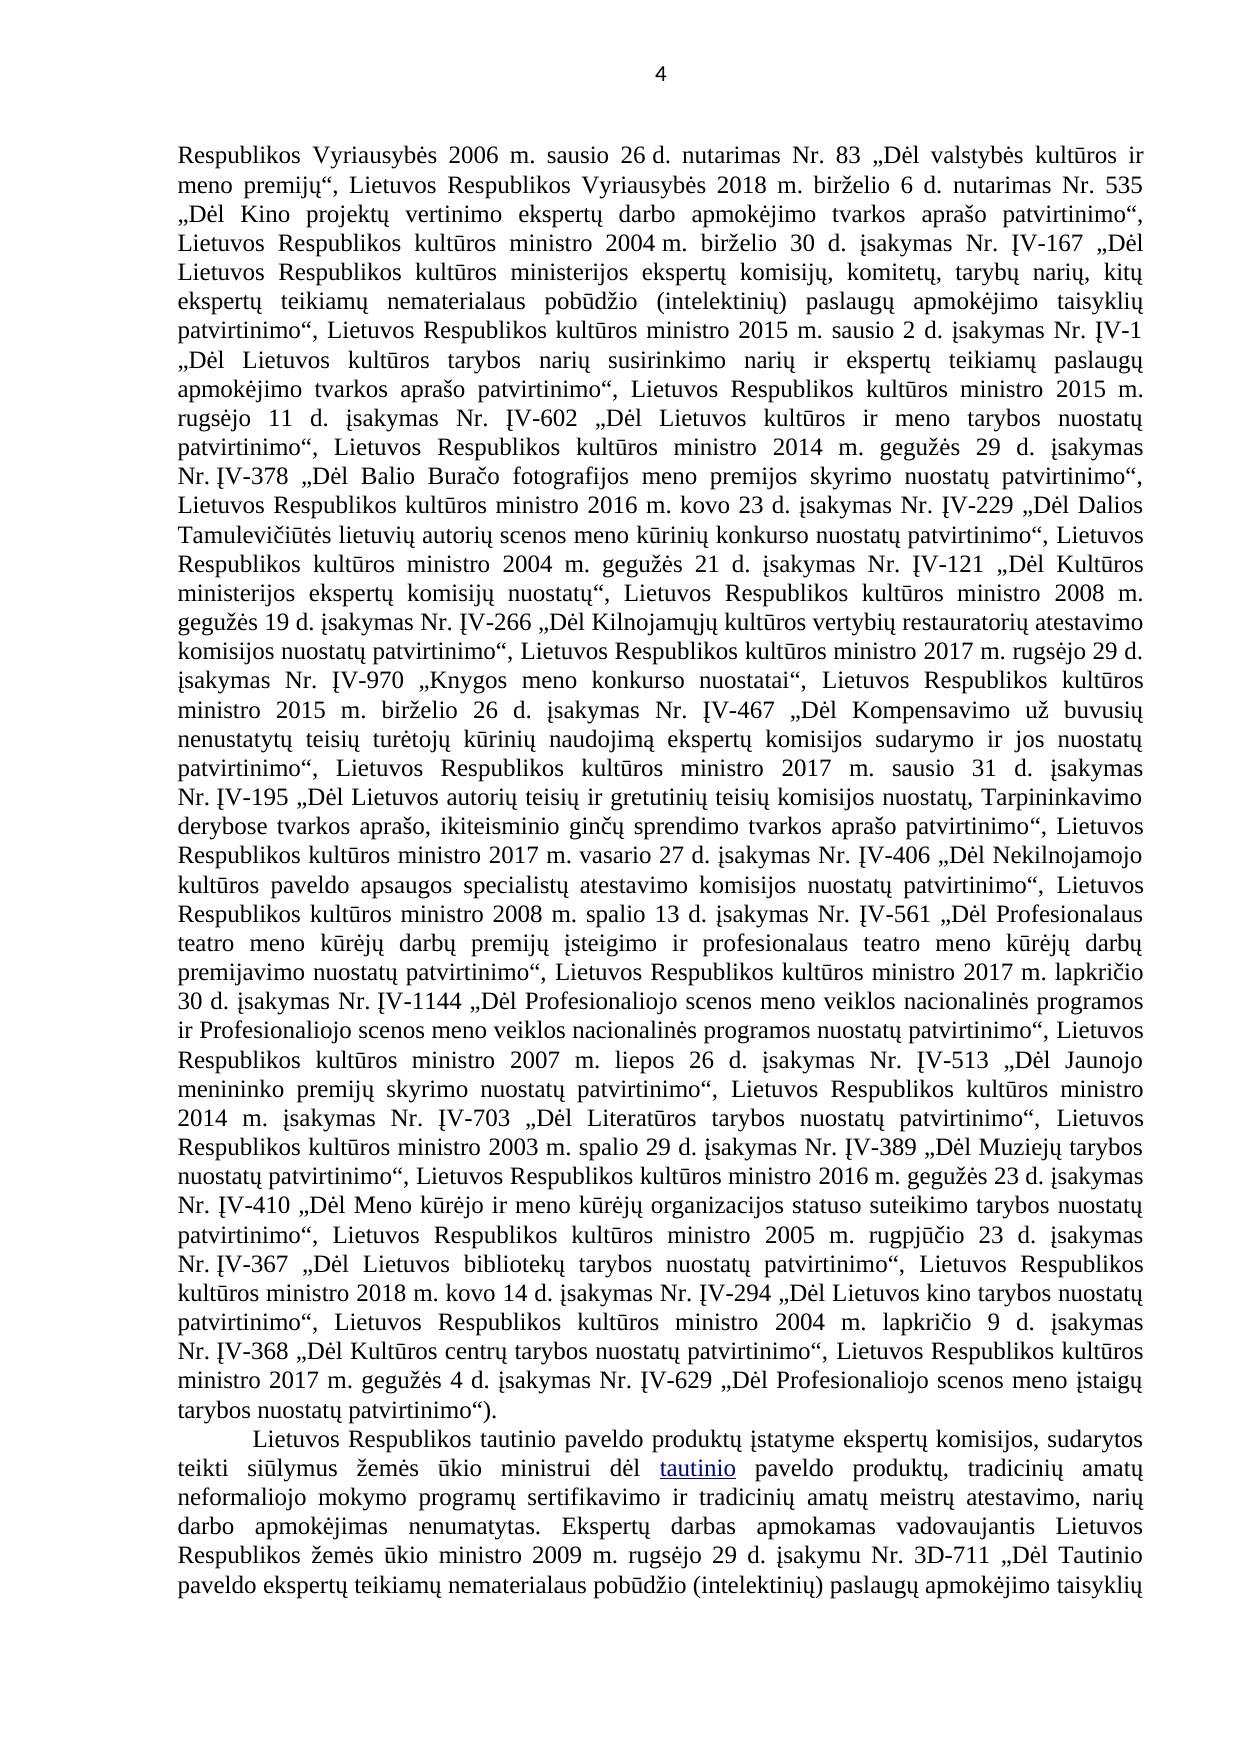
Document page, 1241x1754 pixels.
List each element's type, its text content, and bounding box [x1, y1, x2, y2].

text Lietuvos Respublikos tautinio paveldo produktų įstatyme ekspertų komisijos, sudarytos teikti siūlymus žemės ūkio ministrui dėl tautinio paveldo produktų, tradicinių amatų neformaliojo mokymo programų sertifikavimo ir tradicinių amatų meistrų atestavimo, narių darbo apmokėjimas nenumatytas. Ekspertų darbas apmokamas vadovaujantis Lietuvos Respublikos žemės ūkio ministro 2009 m. rugsėjo 29 d. įsakymu Nr. 3D-711 „Dėl Tautinio paveldo ekspertų teikiamų nematerialaus pobūdžio (intelektinių) paslaugų apmokėjimo taisyklių [177, 1423, 1144, 1598]
text Respublikos Vyriausybės 2006 m. sausio 26 d. nutarimas Nr. 83 „Dėl valstybės kultūros ir meno premijų“, Lietuvos Respublikos Vyriausybės 2018 m. birželio 6 d. nutarimas Nr. 535 „Dėl Kino projektų vertinimo ekspertų darbo apmokėjimo tvarkos aprašo patvirtinimo“, Lietuvos Respublikos kultūros ministro 2004 m. birželio 30 d. įsakymas Nr. ĮV-167 „Dėl Lietuvos Respublikos kultūros ministerijos ekspertų komisijų, komitetų, tarybų narių, kitų ekspertų teikiamų nematerialaus pobūdžio (intelektinių) paslaugų apmokėjimo taisyklių patvirtinimo“, Lietuvos Respublikos kultūros ministro 2015 m. sausio 2 d. įsakymas Nr. ĮV-1 „Dėl Lietuvos kultūros tarybos narių susirinkimo narių ir ekspertų teikiamų paslaugų apmokėjimo tvarkos aprašo patvirtinimo“, Lietuvos Respublikos kultūros ministro 2015 m. rugsėjo 11 d. įsakymas Nr. ĮV-602 „Dėl Lietuvos kultūros ir meno tarybos nuostatų patvirtinimo“, Lietuvos Respublikos kultūros ministro 2014 m. gegužės 29 d. įsakymas Nr. ĮV‑378 „Dėl Balio Buračo fotografijos meno premijos skyrimo nuostatų patvirtinimo“, Lietuvos Respublikos kultūros ministro 2016 m. kovo 23 d. įsakymas Nr. ĮV-229 „Dėl Dalios Tamulevičiūtės lietuvių autorių scenos meno kūrinių konkurso nuostatų patvirtinimo“, Lietuvos Respublikos kultūros ministro 2004 m. gegužės 21 d. įsakymas Nr. ĮV-121 „Dėl Kultūros ministerijos ekspertų komisijų nuostatų“, Lietuvos Respublikos kultūros ministro 2008 m. gegužės 19 d. įsakymas Nr. ĮV-266 „Dėl Kilnojamųjų kultūros vertybių restauratorių atestavimo komisijos nuostatų patvirtinimo“, Lietuvos Respublikos kultūros ministro 2017 m. rugsėjo 29 d. įsakymas Nr. ĮV-970 „Knygos meno konkurso nuostatai“, Lietuvos Respublikos kultūros ministro 2015 m. birželio 26 d. įsakymas Nr. ĮV-467 „Dėl Kompensavimo už buvusių nenustatytų teisių turėtojų kūrinių naudojimą ekspertų komisijos sudarymo ir jos nuostatų patvirtinimo“, Lietuvos Respublikos kultūros ministro 2017 m. sausio 31 d. įsakymas Nr. ĮV‑195 „Dėl Lietuvos autorių teisių ir gretutinių teisių komisijos nuostatų, Tarpininkavimo derybose tvarkos aprašo, ikiteisminio ginčų sprendimo tvarkos aprašo patvirtinimo“, Lietuvos Respublikos kultūros ministro 2017 m. vasario 27 d. įsakymas Nr. ĮV-406 „Dėl Nekilnojamojo kultūros paveldo apsaugos specialistų atestavimo komisijos nuostatų patvirtinimo“, Lietuvos Respublikos kultūros ministro 2008 m. spalio 13 d. įsakymas Nr. ĮV-561 „Dėl Profesionalaus teatro meno kūrėjų darbų premijų įsteigimo ir profesionalaus teatro meno kūrėjų darbų premijavimo nuostatų patvirtinimo“, Lietuvos Respublikos kultūros ministro 2017 m. lapkričio 30 d. įsakymas Nr. ĮV‑1144 „Dėl Profesionaliojo scenos meno veiklos nacionalinės programos ir Profesionaliojo scenos meno veiklos nacionalinės programos nuostatų patvirtinimo“, Lietuvos Respublikos kultūros ministro 2007 m. liepos 26 d. įsakymas Nr. ĮV-513 „Dėl Jaunojo menininko premijų skyrimo nuostatų patvirtinimo“, Lietuvos Respublikos kultūros ministro 2014 m. įsakymas Nr. ĮV-703 „Dėl Literatūros tarybos nuostatų patvirtinimo“, Lietuvos Respublikos kultūros ministro 2003 m. spalio 29 d. įsakymas Nr. ĮV-389 „Dėl Muziejų tarybos nuostatų patvirtinimo“, Lietuvos Respublikos kultūros ministro 2016 m. gegužės 23 d. įsakymas Nr. ĮV-410 „Dėl Meno kūrėjo ir meno kūrėjų organizacijos statuso suteikimo tarybos nuostatų patvirtinimo“, Lietuvos Respublikos kultūros ministro 2005 m. rugpjūčio 23 d. įsakymas Nr. ĮV-367 „Dėl Lietuvos bibliotekų tarybos nuostatų patvirtinimo“, Lietuvos Respublikos kultūros ministro 2018 m. kovo 14 d. įsakymas Nr. ĮV-294 „Dėl Lietuvos kino tarybos nuostatų patvirtinimo“, Lietuvos Respublikos kultūros ministro 2004 m. lapkričio 9 d. įsakymas Nr. ĮV‑368 „Dėl Kultūros centrų tarybos nuostatų patvirtinimo“, Lietuvos Respublikos kultūros ministro 2017 m. gegužės 4 d. įsakymas Nr. ĮV-629 „Dėl Profesionaliojo scenos meno įstaigų tarybos nuostatų patvirtinimo“). [177, 140, 1144, 1423]
